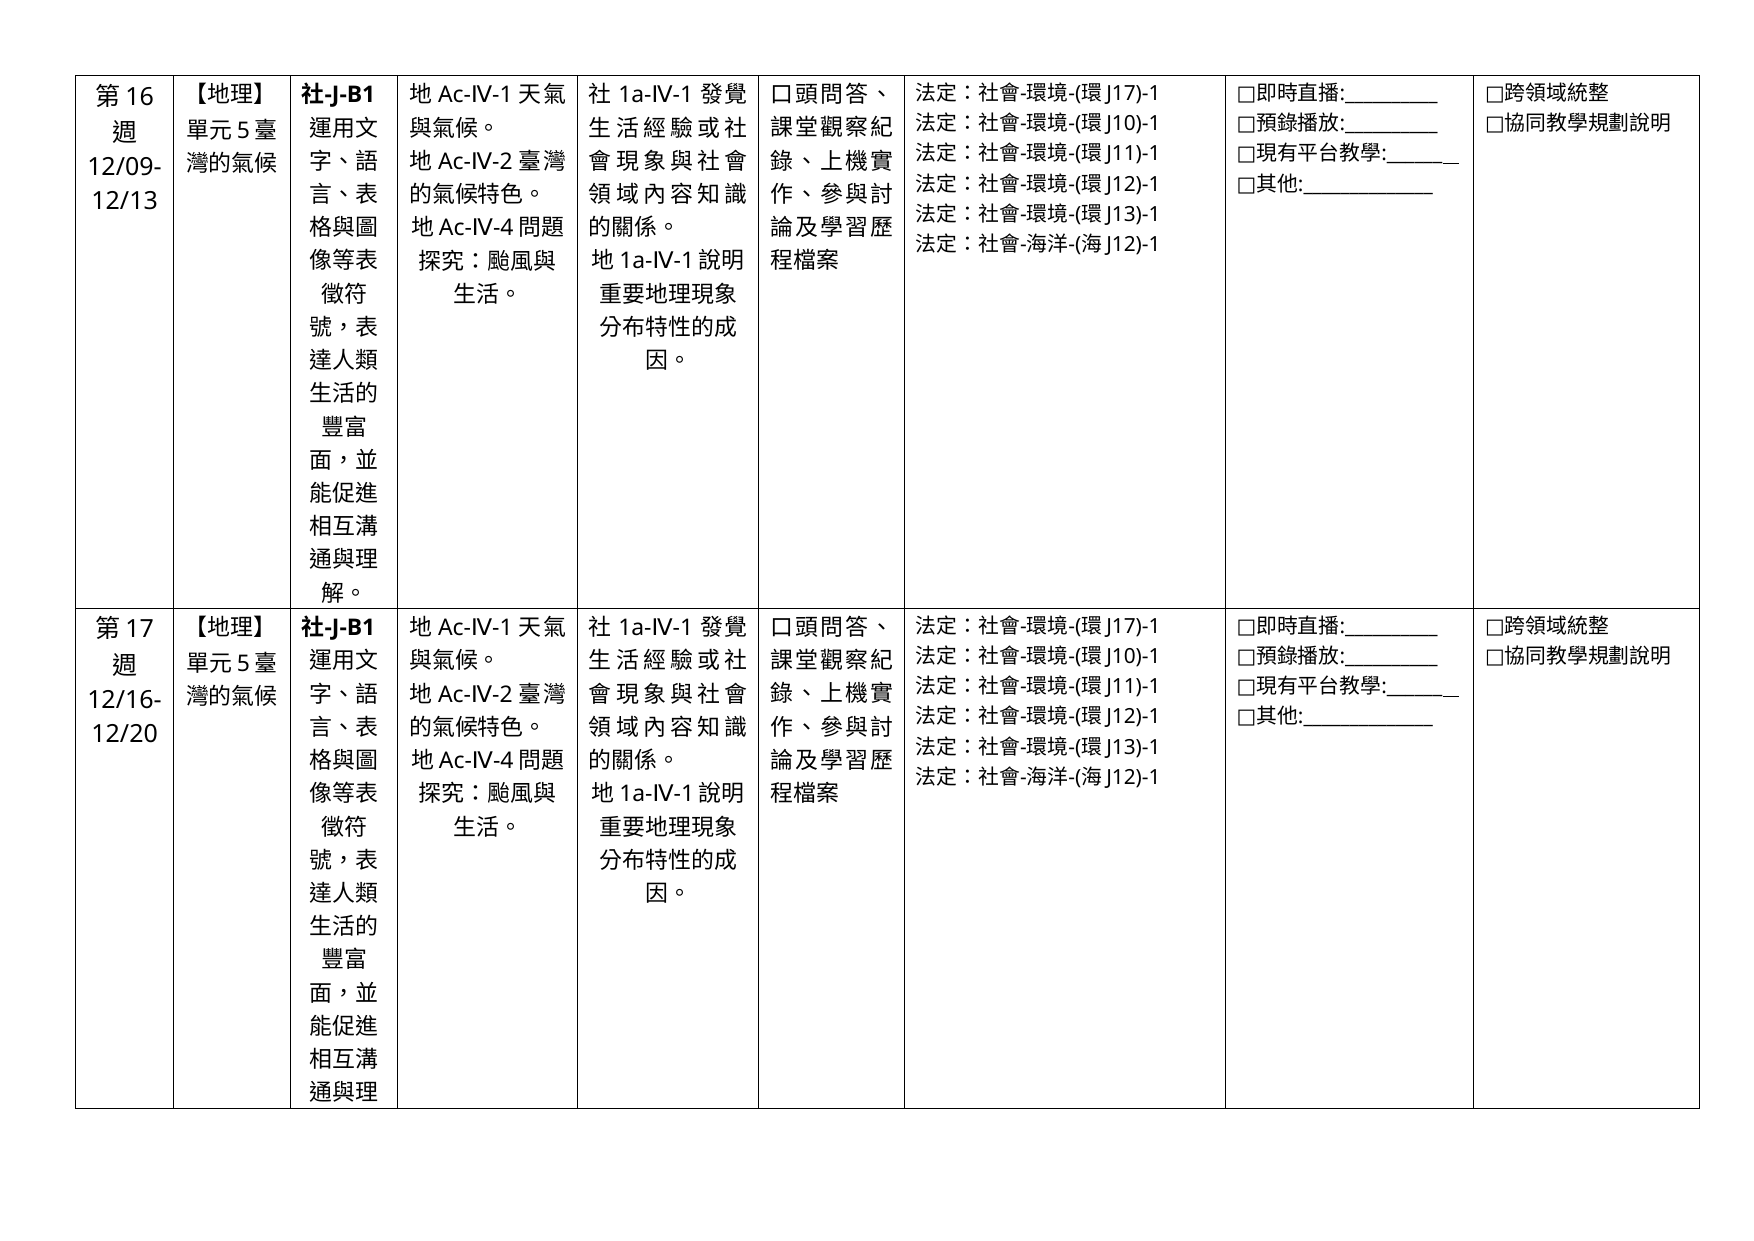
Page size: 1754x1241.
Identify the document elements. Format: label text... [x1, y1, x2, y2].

table_cell 【地理】 單元5臺灣的氣候 [174, 609, 290, 1107]
table_cell 地Ac-Ⅳ-1天氣與氣候。 地Ac-Ⅳ-2臺灣的氣候特色。 地Ac-Ⅳ-4問題探究：颱風與生活。 [398, 609, 577, 1107]
table_cell 法定：社會-環境-(環J17)-1 法定：社會-環境-(環J10)-1 法定：社會-環境-(環J11)-1 法定：社會-環境-(環J12)-1 法定：社會-環境-(環J13)-1 法定：社會-海洋-(海J12)-1 [905, 609, 1225, 1107]
table_cell 口頭問答、課堂觀察紀錄、上機實作、參與討論及學習歷程檔案 [759, 609, 904, 1107]
table_cell □即時直播:__________ □預錄播放:__________ □現有平台教學:______ □其他:______________ [1226, 609, 1473, 1107]
table_cell 第16週 12/09-12/13 [76, 76, 173, 608]
table_cell 社-J-B1 運用文字、語言、表格與圖像等表徵符號，表達人類生活的豐富面，並能促進相互溝通與理 [291, 609, 397, 1107]
table_cell □跨領域統整 □協同教學規劃說明 [1474, 609, 1699, 1107]
table_cell 社1a-Ⅳ-1發覺生活經驗或社會現象與社會領域內容知識的關係。 地1a-Ⅳ-1說明重要地理現象分布特性的成因。 [578, 609, 758, 1107]
table_cell □跨領域統整 □協同教學規劃說明 [1474, 76, 1699, 608]
table_cell 法定：社會-環境-(環J17)-1 法定：社會-環境-(環J10)-1 法定：社會-環境-(環J11)-1 法定：社會-環境-(環J12)-1 法定：社會-環境-(環J13)-1 法定：社會-海洋-(海J12)-1 [905, 76, 1225, 608]
table_cell 第17週 12/16-12/20 [76, 609, 173, 1107]
table_cell 地Ac-Ⅳ-1天氣與氣候。 地Ac-Ⅳ-2臺灣的氣候特色。 地Ac-Ⅳ-4問題探究：颱風與生活。 [398, 76, 577, 608]
table_cell □即時直播:__________ □預錄播放:__________ □現有平台教學:______ □其他:______________ [1226, 76, 1473, 608]
table_cell 社-J-B1 運用文字、語言、表格與圖像等表徵符號，表達人類生活的豐富面，並能促進相互溝通與理解。 [291, 76, 397, 608]
table_cell 社1a-Ⅳ-1發覺生活經驗或社會現象與社會領域內容知識的關係。 地1a-Ⅳ-1說明重要地理現象分布特性的成因。 [578, 76, 758, 608]
table_cell 口頭問答、課堂觀察紀錄、上機實作、參與討論及學習歷程檔案 [759, 76, 904, 608]
table_cell 【地理】 單元5臺灣的氣候 [174, 76, 290, 608]
